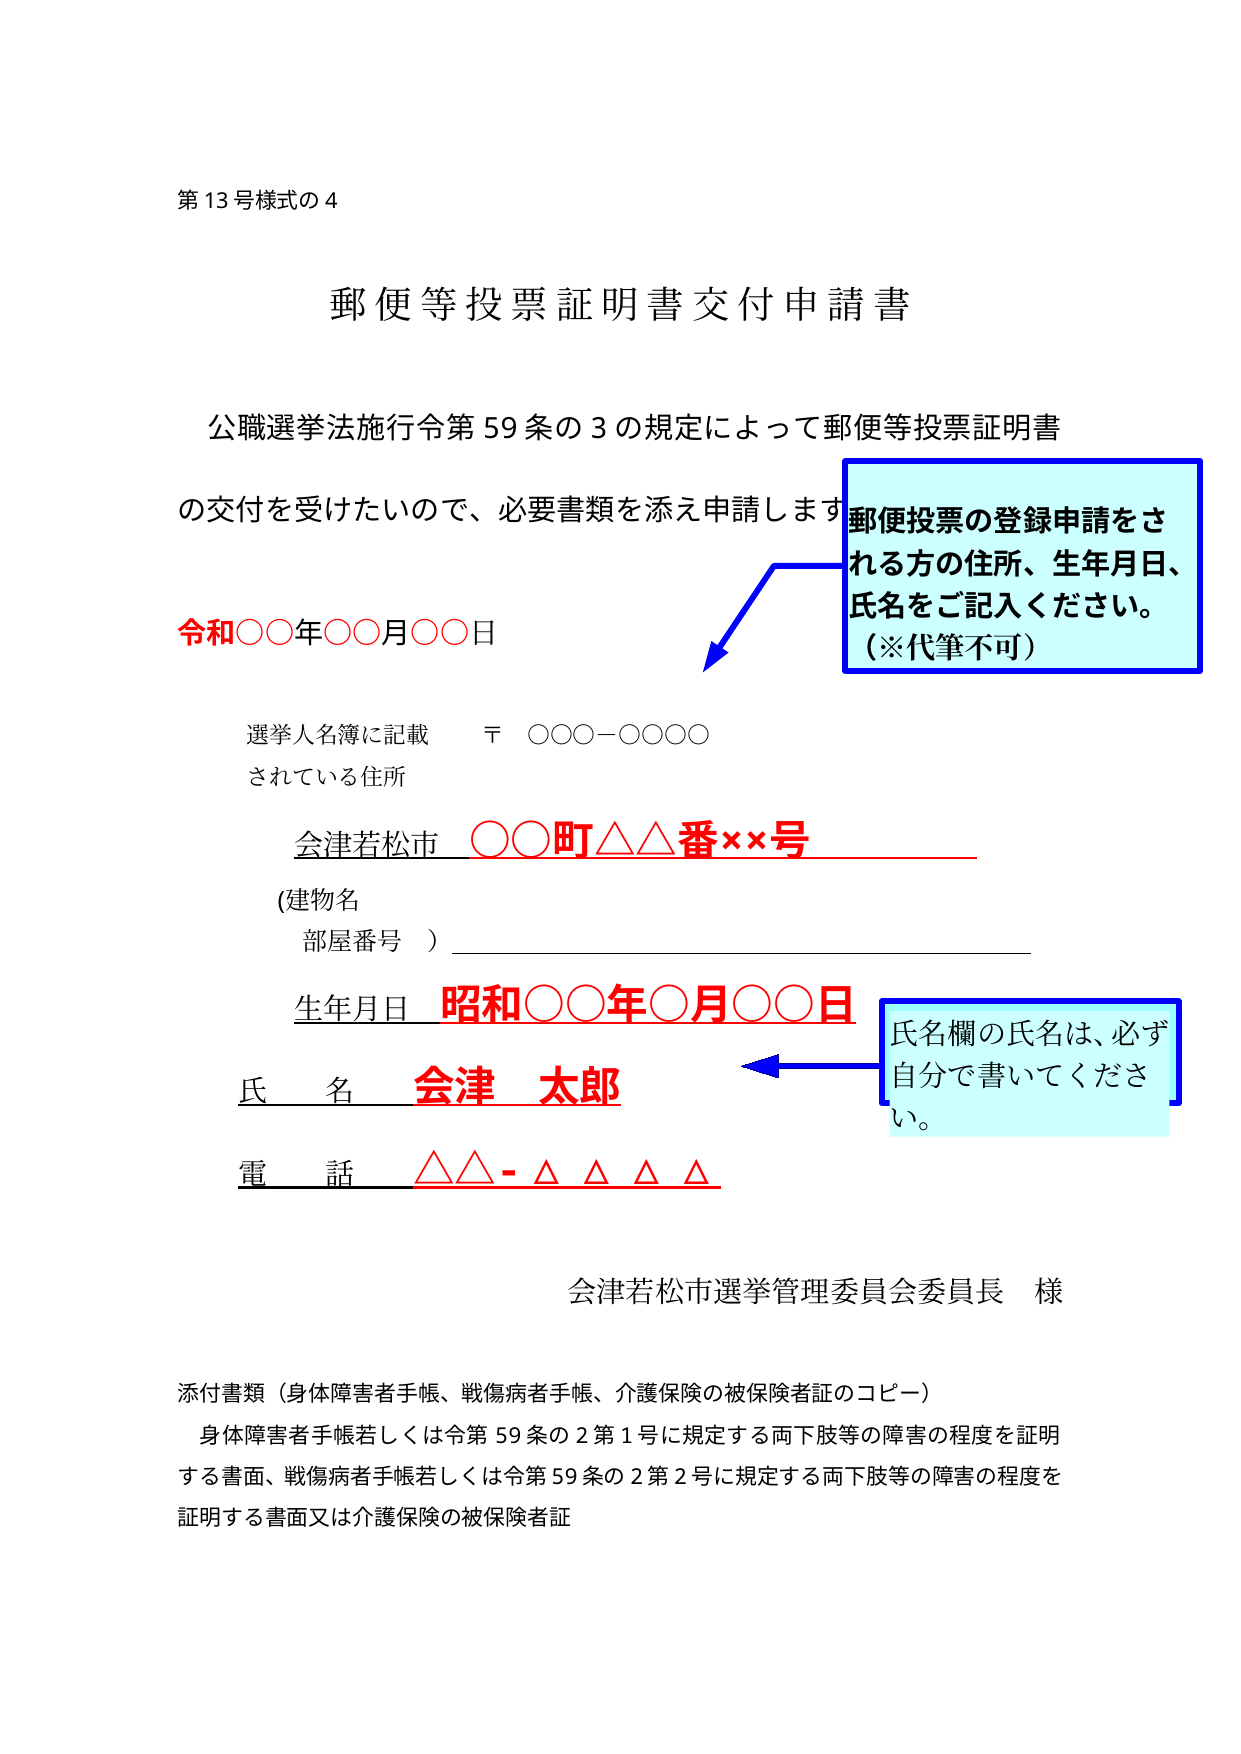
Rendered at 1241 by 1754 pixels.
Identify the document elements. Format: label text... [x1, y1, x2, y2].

text 会津若松市選挙管理委員会委員長 様 [177, 1247, 1063, 1329]
text (建物名 [177, 877, 1063, 918]
text 会津若松市 ○○町△△番××号 [177, 795, 1063, 877]
text 身体障害者手帳若しくは令第59条の2第1号に規定する両下肢等の障害の程度を証明する書面、戦傷病者手帳若しくは令第59条の2第2号に規定する両下肢等の障害の程度を証明する書面又は介護保険の被保険者証 [177, 1412, 1063, 1535]
text 添付書類（身体障害者手帳、戦傷病者手帳、介護保険の被保険者証のコピー） [177, 1371, 1063, 1412]
text [707, 589, 842, 671]
text 第13号様式の4 [177, 177, 1063, 219]
text 令和○○年○○月○○日 [177, 589, 754, 671]
text 氏 名 会津 太郎 [177, 1042, 889, 1124]
text 郵便等投票証明書交付申請書 [177, 260, 1063, 342]
text 生年月日 昭和○○年○月○○日 [177, 959, 1063, 1042]
text 電 話 △△-△△△△ [177, 1124, 1063, 1206]
text 部屋番号 ） [177, 918, 1063, 959]
text されている住所 [177, 753, 1063, 795]
text 選挙人名簿に記載 〒 ○○○－○○○○ [177, 712, 1063, 753]
text 公職選挙法施行令第59条の3の規定によって郵便等投票証明書の交付を受けたいので、必要書類を添え申請します。 [177, 383, 1063, 548]
